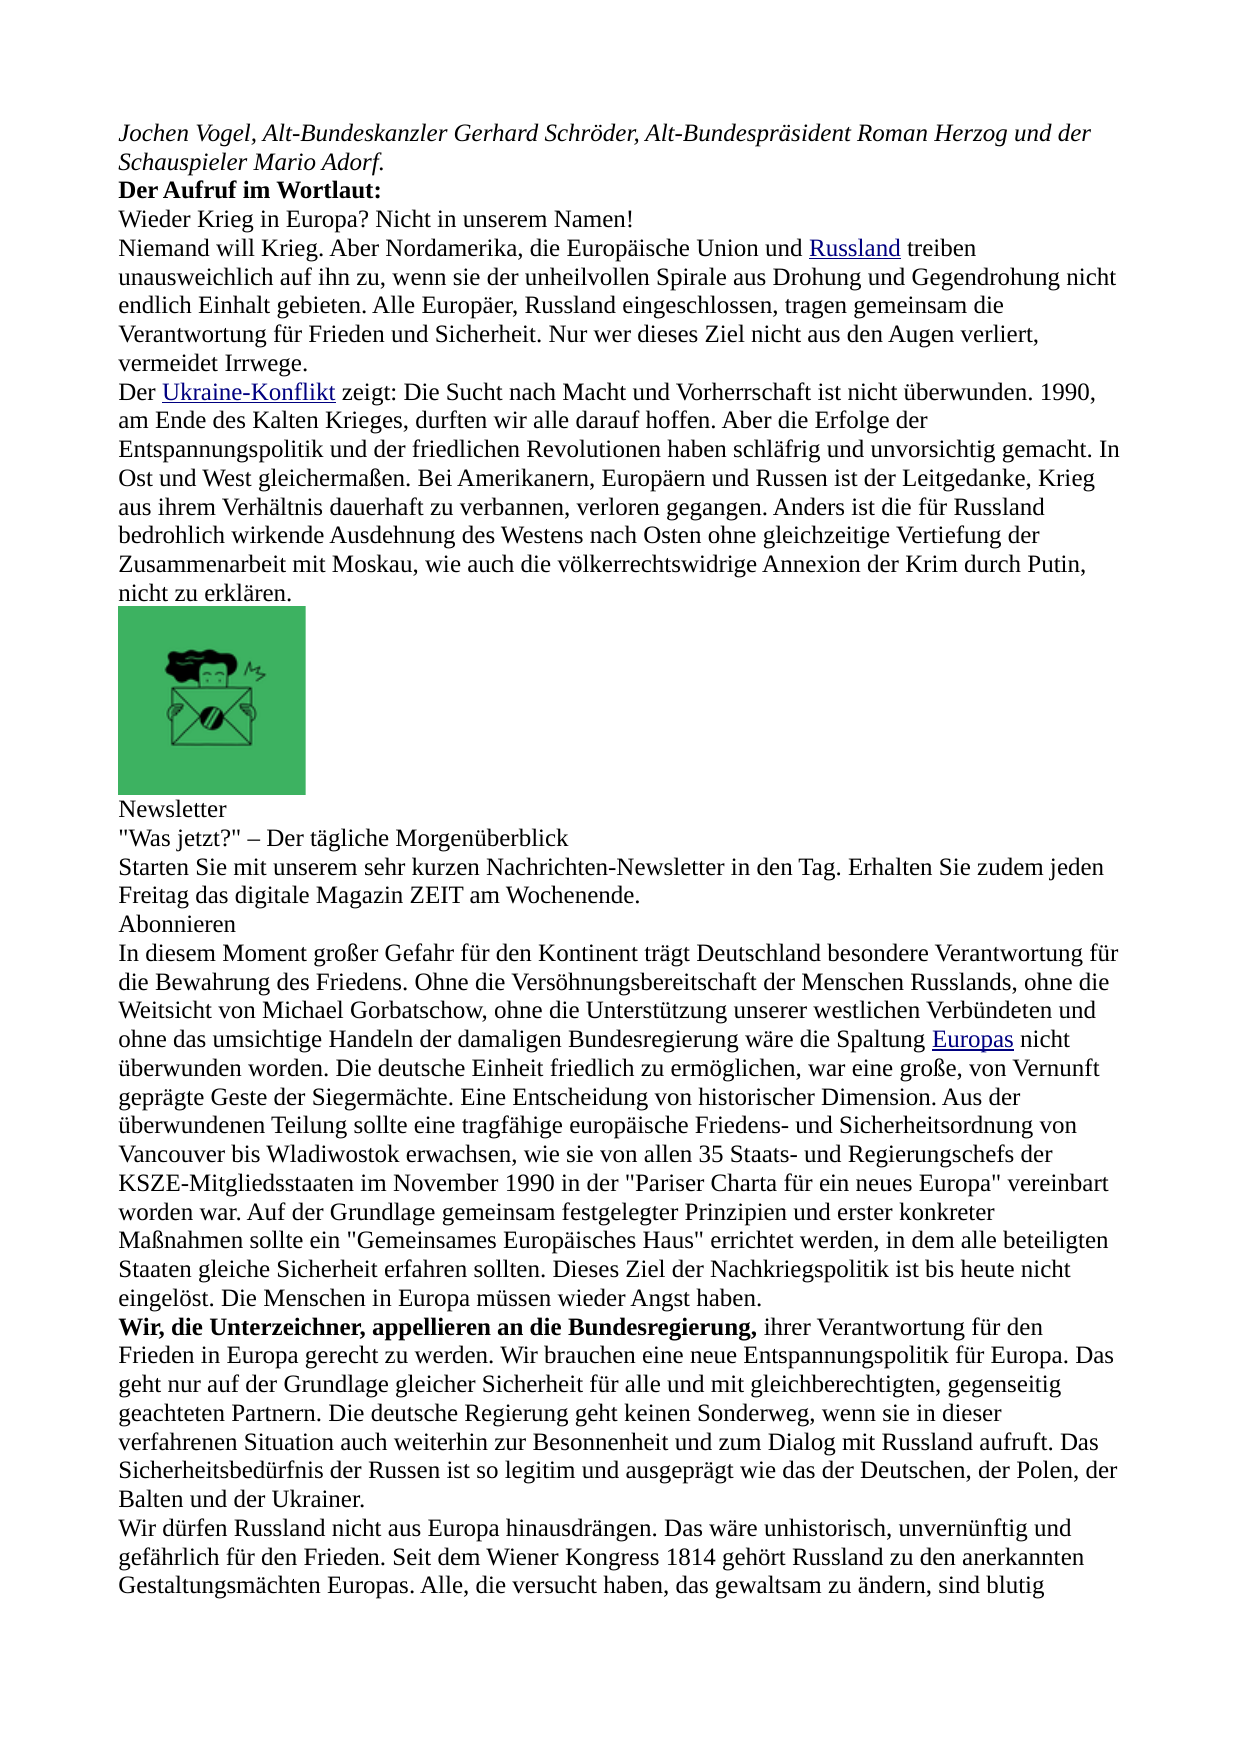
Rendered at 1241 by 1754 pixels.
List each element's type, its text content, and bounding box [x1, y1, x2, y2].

text Abonnieren [118, 909, 1122, 938]
text In diesem Moment großer Gefahr für den Kontinent trägt Deutschland besondere Verantwortung für die Bewahrung des Friedens. Ohne die Versöhnungsbereitschaft der Menschen Russlands, ohne die Weitsicht von Michael Gorbatschow, ohne die Unterstützung unserer westlichen Verbündeten und ohne das umsichtige Handeln der damaligen Bundesregierung wäre die Spaltung Europas nicht überwunden worden. Die deutsche Einheit friedlich zu ermöglichen, war eine große, von Vernunft geprägte Geste der Siegermächte. Eine Entscheidung von historischer Dimension. Aus der überwundenen Teilung sollte eine tragfähige europäische Friedens- und Sicherheitsordnung von Vancouver bis Wladiwostok erwachsen, wie sie von allen 35 Staats- und Regierungschefs der KSZE-Mitgliedsstaaten im November 1990 in der "Pariser Charta für ein neues Europa" vereinbart worden war. Auf der Grundlage gemeinsam festgelegter Prinzipien und erster konkreter Maßnahmen sollte ein "Gemeinsames Europäisches Haus" errichtet werden, in dem alle beteiligten Staaten gleiche Sicherheit erfahren sollten. Dieses Ziel der Nachkriegspolitik ist bis heute nicht eingelöst. Die Menschen in Europa müssen wieder Angst haben. [118, 938, 1122, 1312]
text Wieder Krieg in Europa? Nicht in unserem Namen! [118, 204, 1122, 233]
text Starten Sie mit unserem sehr kurzen Nachrichten-Newsletter in den Tag. Erhalten Sie zudem jeden Freitag das digitale Magazin ZEIT am Wochenende. [118, 852, 1122, 909]
text Wir dürfen Russland nicht aus Europa hinausdrängen. Das wäre unhistorisch, unvernünftig und gefährlich für den Frieden. Seit dem Wiener Kongress 1814 gehört Russland zu den anerkannten Gestaltungsmächten Europas. Alle, die versucht haben, das gewaltsam zu ändern, sind blutig [118, 1513, 1122, 1599]
text Wir, die Unterzeichner, appellieren an die Bundesregierung, ihrer Verantwortung für den Frieden in Europa gerecht zu werden. Wir brauchen eine neue Entspannungspolitik für Europa. Das geht nur auf der Grundlage gleicher Sicherheit für alle und mit gleichberechtigten, gegenseitig geachteten Partnern. Die deutsche Regierung geht keinen Sonderweg, wenn sie in dieser verfahrenen Situation auch weiterhin zur Besonnenheit und zum Dialog mit Russland aufruft. Das Sicherheitsbedürfnis der Russen ist so legitim und ausgeprägt wie das der Deutschen, der Polen, der Balten und der Ukrainer. [118, 1312, 1122, 1513]
text Der Aufruf im Wortlaut: [118, 176, 1122, 204]
text Der Ukraine-Konflikt zeigt: Die Sucht nach Macht und Vorherrschaft ist nicht überwunden. 1990, am Ende des Kalten Krieges, durften wir alle darauf hoffen. Aber die Erfolge der Entspannungspolitik und der friedlichen Revolutionen haben schläfrig und unvorsichtig gemacht. In Ost und West gleichermaßen. Bei Amerikanern, Europäern und Russen ist der Leitgedanke, Krieg aus ihrem Verhältnis dauerhaft zu verbannen, verloren gegangen. Anders ist die für Russland bedrohlich wirkende Ausdehnung des Westens nach Osten ohne gleichzeitige Vertiefung der Zusammenarbeit mit Moskau, wie auch die völkerrechtswidrige Annexion der Krim durch Putin, nicht zu erklären. [118, 377, 1122, 607]
text Jochen Vogel, Alt-Bundeskanzler Gerhard Schröder, Alt-Bundespräsident Roman Herzog und der Schauspieler Mario Adorf. [118, 118, 1122, 176]
text Niemand will Krieg. Aber Nordamerika, die Europäische Union und Russland treiben unausweichlich auf ihn zu, wenn sie der unheilvollen Spirale aus Drohung und Gegendrohung nicht endlich Einhalt gebieten. Alle Europäer, Russland eingeschlossen, tragen gemeinsam die Verantwortung für Frieden und Sicherheit. Nur wer dieses Ziel nicht aus den Augen verliert, vermeidet Irrwege. [118, 233, 1122, 377]
picture [118, 606, 306, 795]
text Newsletter [118, 794, 1122, 823]
text "Was jetzt?" – Der tägliche Morgenüberblick [118, 823, 1122, 852]
